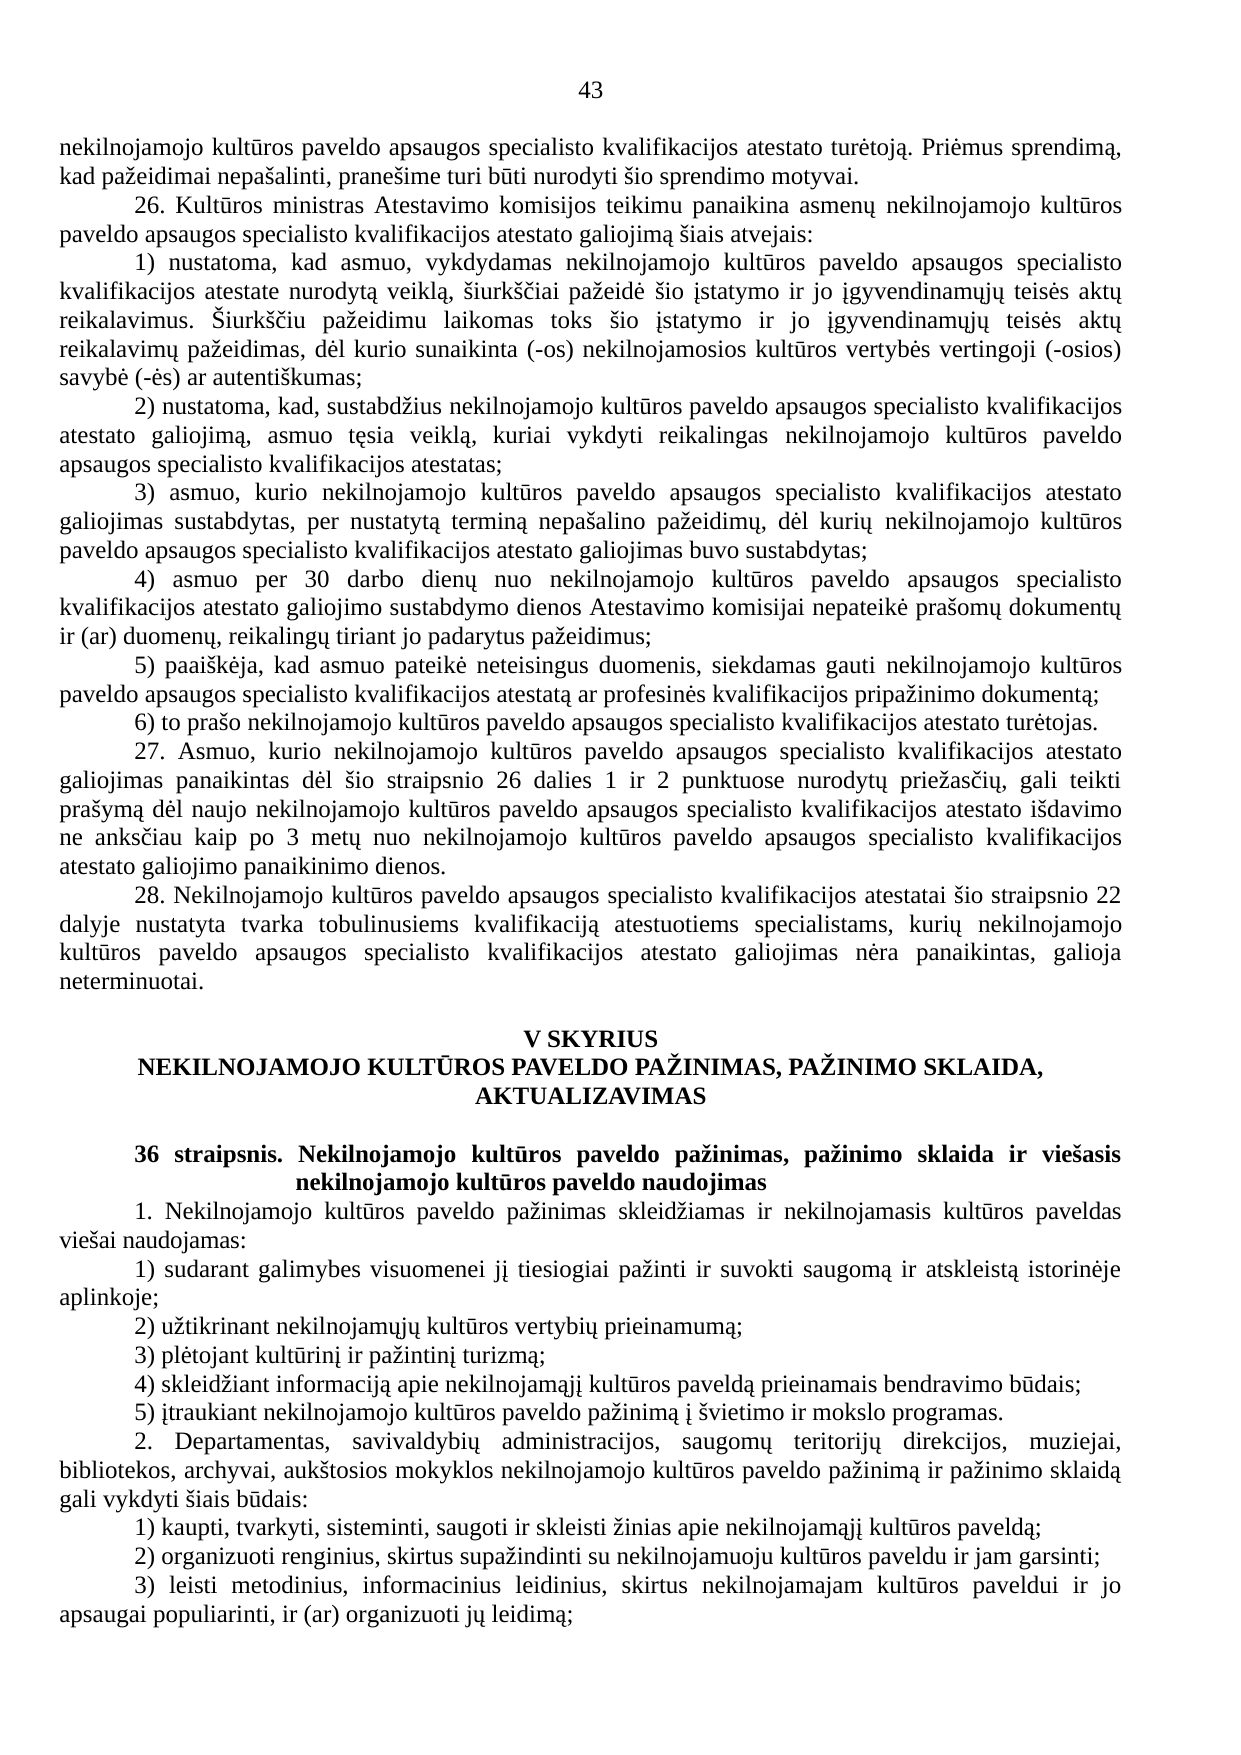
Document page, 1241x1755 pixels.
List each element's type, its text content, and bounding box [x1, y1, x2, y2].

text 27. Asmuo, kurio nekilnojamojo kultūros paveldo apsaugos specialisto kvalifikacijos atestato galiojimas panaikintas dėl šio straipsnio 26 dalies 1 ir 2 punktuose nurodytų priežasčių, gali teikti prašymą dėl naujo nekilnojamojo kultūros paveldo apsaugos specialisto kvalifikacijos atestato išdavimo ne anksčiau kaip po 3 metų nuo nekilnojamojo kultūros paveldo apsaugos specialisto kvalifikacijos atestato galiojimo panaikinimo dienos. [59, 736, 1122, 880]
text 26. Kultūros ministras Atestavimo komisijos teikimu panaikina asmenų nekilnojamojo kultūros paveldo apsaugos specialisto kvalifikacijos atestato galiojimą šiais atvejais: [59, 190, 1122, 247]
text 3) plėtojant kultūrinį ir pažintinį turizmą; [59, 1340, 1122, 1369]
text 2) nustatoma, kad, sustabdžius nekilnojamojo kultūros paveldo apsaugos specialisto kvalifikacijos atestato galiojimą, asmuo tęsia veiklą, kuriai vykdyti reikalingas nekilnojamojo kultūros paveldo apsaugos specialisto kvalifikacijos atestatas; [59, 391, 1122, 477]
text nekilnojamojo kultūros paveldo apsaugos specialisto kvalifikacijos atestato turėtoją. Priėmus sprendimą, kad pažeidimai nepašalinti, pranešime turi būti nurodyti šio sprendimo motyvai. [59, 132, 1122, 190]
text 28. Nekilnojamojo kultūros paveldo apsaugos specialisto kvalifikacijos atestatai šio straipsnio 22 dalyje nustatyta tvarka tobulinusiems kvalifikaciją atestuotiems specialistams, kurių nekilnojamojo kultūros paveldo apsaugos specialisto kvalifikacijos atestato galiojimas nėra panaikintas, galioja neterminuotai. [59, 880, 1122, 995]
text 3) leisti metodinius, informacinius leidinius, skirtus nekilnojamajam kultūros paveldui ir jo apsaugai populiarinti, ir (ar) organizuoti jų leidimą; [59, 1570, 1122, 1627]
text 1. Nekilnojamojo kultūros paveldo pažinimas skleidžiamas ir nekilnojamasis kultūros paveldas viešai naudojamas: [59, 1196, 1122, 1254]
text 5) įtraukiant nekilnojamojo kultūros paveldo pažinimą į švietimo ir mokslo programas. [59, 1397, 1122, 1426]
text 4) asmuo per 30 darbo dienų nuo nekilnojamojo kultūros paveldo apsaugos specialisto kvalifikacijos atestato galiojimo sustabdymo dienos Atestavimo komisijai nepateikė prašomų dokumentų ir (ar) duomenų, reikalingų tiriant jo padarytus pažeidimus; [59, 564, 1122, 650]
text 2) užtikrinant nekilnojamųjų kultūros vertybių prieinamumą; [59, 1311, 1122, 1340]
text 2) organizuoti renginius, skirtus supažindinti su nekilnojamuoju kultūros paveldu ir jam garsinti; [59, 1541, 1122, 1570]
text 3) asmuo, kurio nekilnojamojo kultūros paveldo apsaugos specialisto kvalifikacijos atestato galiojimas sustabdytas, per nustatytą terminą nepašalino pažeidimų, dėl kurių nekilnojamojo kultūros paveldo apsaugos specialisto kvalifikacijos atestato galiojimas buvo sustabdytas; [59, 477, 1122, 564]
text 1) sudarant galimybes visuomenei jį tiesiogiai pažinti ir suvokti saugomą ir atskleistą istorinėje aplinkoje; [59, 1254, 1122, 1311]
text NEKILNOJAMOJO KULTŪROS PAVELDO PAŽINIMAS, PAŽINIMO SKLAIDA, AKTUALIZAVIMAS [59, 1052, 1122, 1110]
text 2. Departamentas, savivaldybių administracijos, saugomų teritorijų direkcijos, muziejai, bibliotekos, archyvai, aukštosios mokyklos nekilnojamojo kultūros paveldo pažinimą ir pažinimo sklaidą gali vykdyti šiais būdais: [59, 1426, 1122, 1512]
subtitle 36 straipsnis. Nekilnojamojo kultūros paveldo pažinimas, pažinimo sklaida ir viešasis nekilnojamojo kultūros paveldo naudojimas [134, 1139, 1122, 1196]
text 4) skleidžiant informaciją apie nekilnojamąjį kultūros paveldą prieinamais bendravimo būdais; [59, 1369, 1122, 1397]
text 5) paaiškėja, kad asmuo pateikė neteisingus duomenis, siekdamas gauti nekilnojamojo kultūros paveldo apsaugos specialisto kvalifikacijos atestatą ar profesinės kvalifikacijos pripažinimo dokumentą; [59, 650, 1122, 707]
text 1) nustatoma, kad asmuo, vykdydamas nekilnojamojo kultūros paveldo apsaugos specialisto kvalifikacijos atestate nurodytą veiklą, šiurkščiai pažeidė šio įstatymo ir jo įgyvendinamųjų teisės aktų reikalavimus. Šiurkščiu pažeidimu laikomas toks šio įstatymo ir jo įgyvendinamųjų teisės aktų reikalavimų pažeidimas, dėl kurio sunaikinta (-os) nekilnojamosios kultūros vertybės vertingoji (-osios) savybė (-ės) ar autentiškumas; [59, 247, 1122, 391]
text 6) to prašo nekilnojamojo kultūros paveldo apsaugos specialisto kvalifikacijos atestato turėtojas. [59, 707, 1122, 736]
text V SKYRIUS [59, 1024, 1122, 1052]
text 1) kaupti, tvarkyti, sisteminti, saugoti ir skleisti žinias apie nekilnojamąjį kultūros paveldą; [59, 1512, 1122, 1541]
